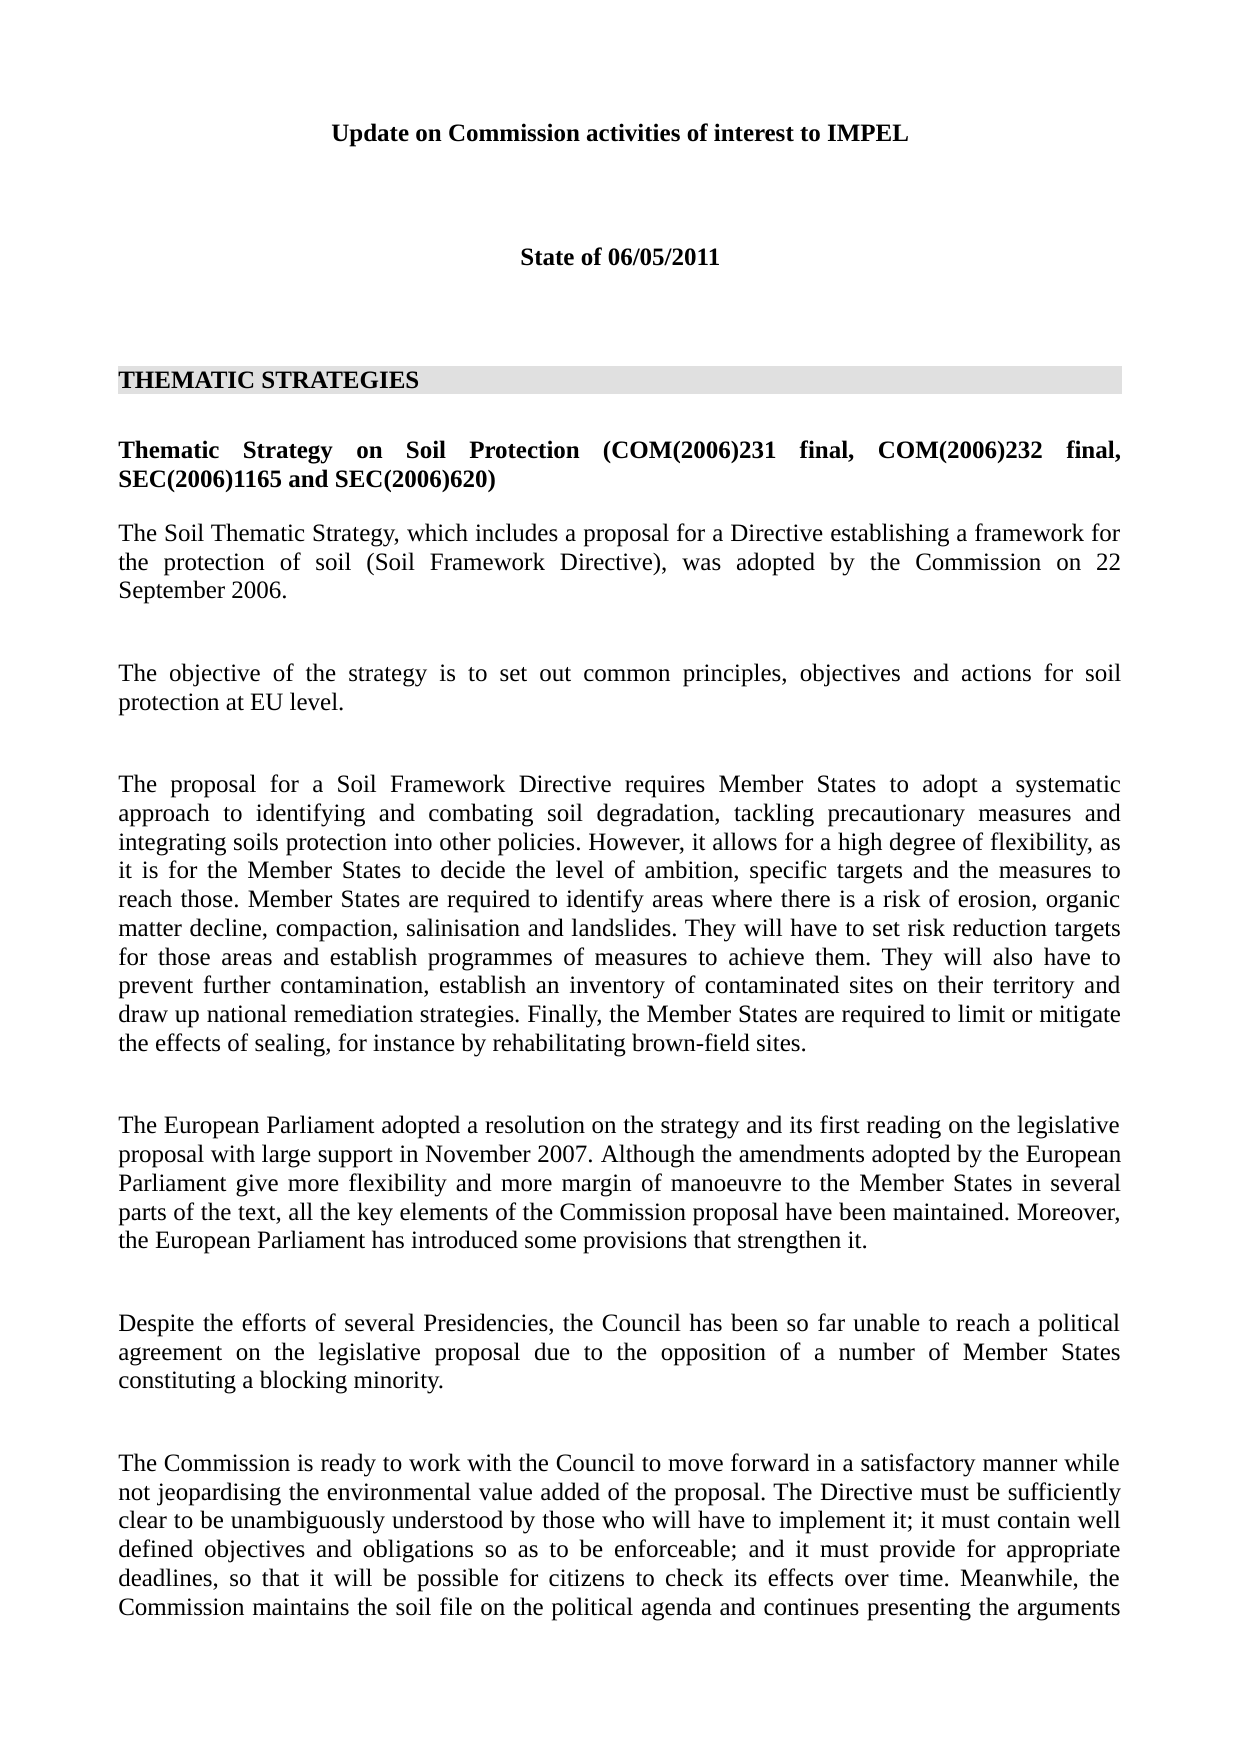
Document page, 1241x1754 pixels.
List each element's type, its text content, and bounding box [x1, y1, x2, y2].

text State of 06/05/2011 [118, 242, 1122, 271]
text The Commission is ready to work with the Council to move forward in a satisfactory manner while not jeopardising the environmental value added of the proposal. The Directive must be sufficiently clear to be unambiguously understood by those who will have to implement it; it must contain well defined objectives and obligations so as to be enforceable; and it must provide for appropriate deadlines, so that it will be possible for citizens to check its effects over time. Meanwhile, the Commission maintains the soil file on the political agenda and continues presenting the arguments [118, 1448, 1122, 1621]
text The European Parliament adopted a resolution on the strategy and its first reading on the legislative proposal with large support in November 2007. Although the amendments adopted by the European Parliament give more flexibility and more margin of manoeuvre to the Member States in several parts of the text, all the key elements of the Commission proposal have been maintained. Moreover, the European Parliament has introduced some provisions that strengthen it. [118, 1111, 1122, 1254]
text The objective of the strategy is to set out common principles, objectives and actions for soil protection at EU level. [118, 658, 1122, 716]
text The Soil Thematic Strategy, which includes a proposal for a Directive establishing a framework for the protection of soil (Soil Framework Directive), was adopted by the Commission on 22 September 2006. [118, 518, 1122, 604]
text Despite the efforts of several Presidencies, the Council has been so far unable to reach a political agreement on the legislative proposal due to the opposition of a number of Member States constituting a blocking minority. [118, 1308, 1122, 1394]
text Thematic Strategy on Soil Protection (COM(2006)231 final, COM(2006)232 final, SEC(2006)1165 and SEC(2006)620) [118, 436, 1122, 493]
text THEMATIC STRATEGIES [118, 366, 1122, 394]
text The proposal for a Soil Framework Directive requires Member States to adopt a systematic approach to identifying and combating soil degradation, tackling precautionary measures and integrating soils protection into other policies. However, it allows for a high degree of flexibility, as it is for the Member States to decide the level of ambition, specific targets and the measures to reach those. Member States are required to identify areas where there is a risk of erosion, organic matter decline, compaction, salinisation and landslides. They will have to set risk reduction targets for those areas and establish programmes of measures to achieve them. They will also have to prevent further contamination, establish an inventory of contaminated sites on their territory and draw up national remediation strategies. Finally, the Member States are required to limit or mitigate the effects of sealing, for instance by rehabilitating brown-field sites. [118, 769, 1122, 1057]
text Update on Commission activities of interest to IMPEL [118, 118, 1122, 147]
